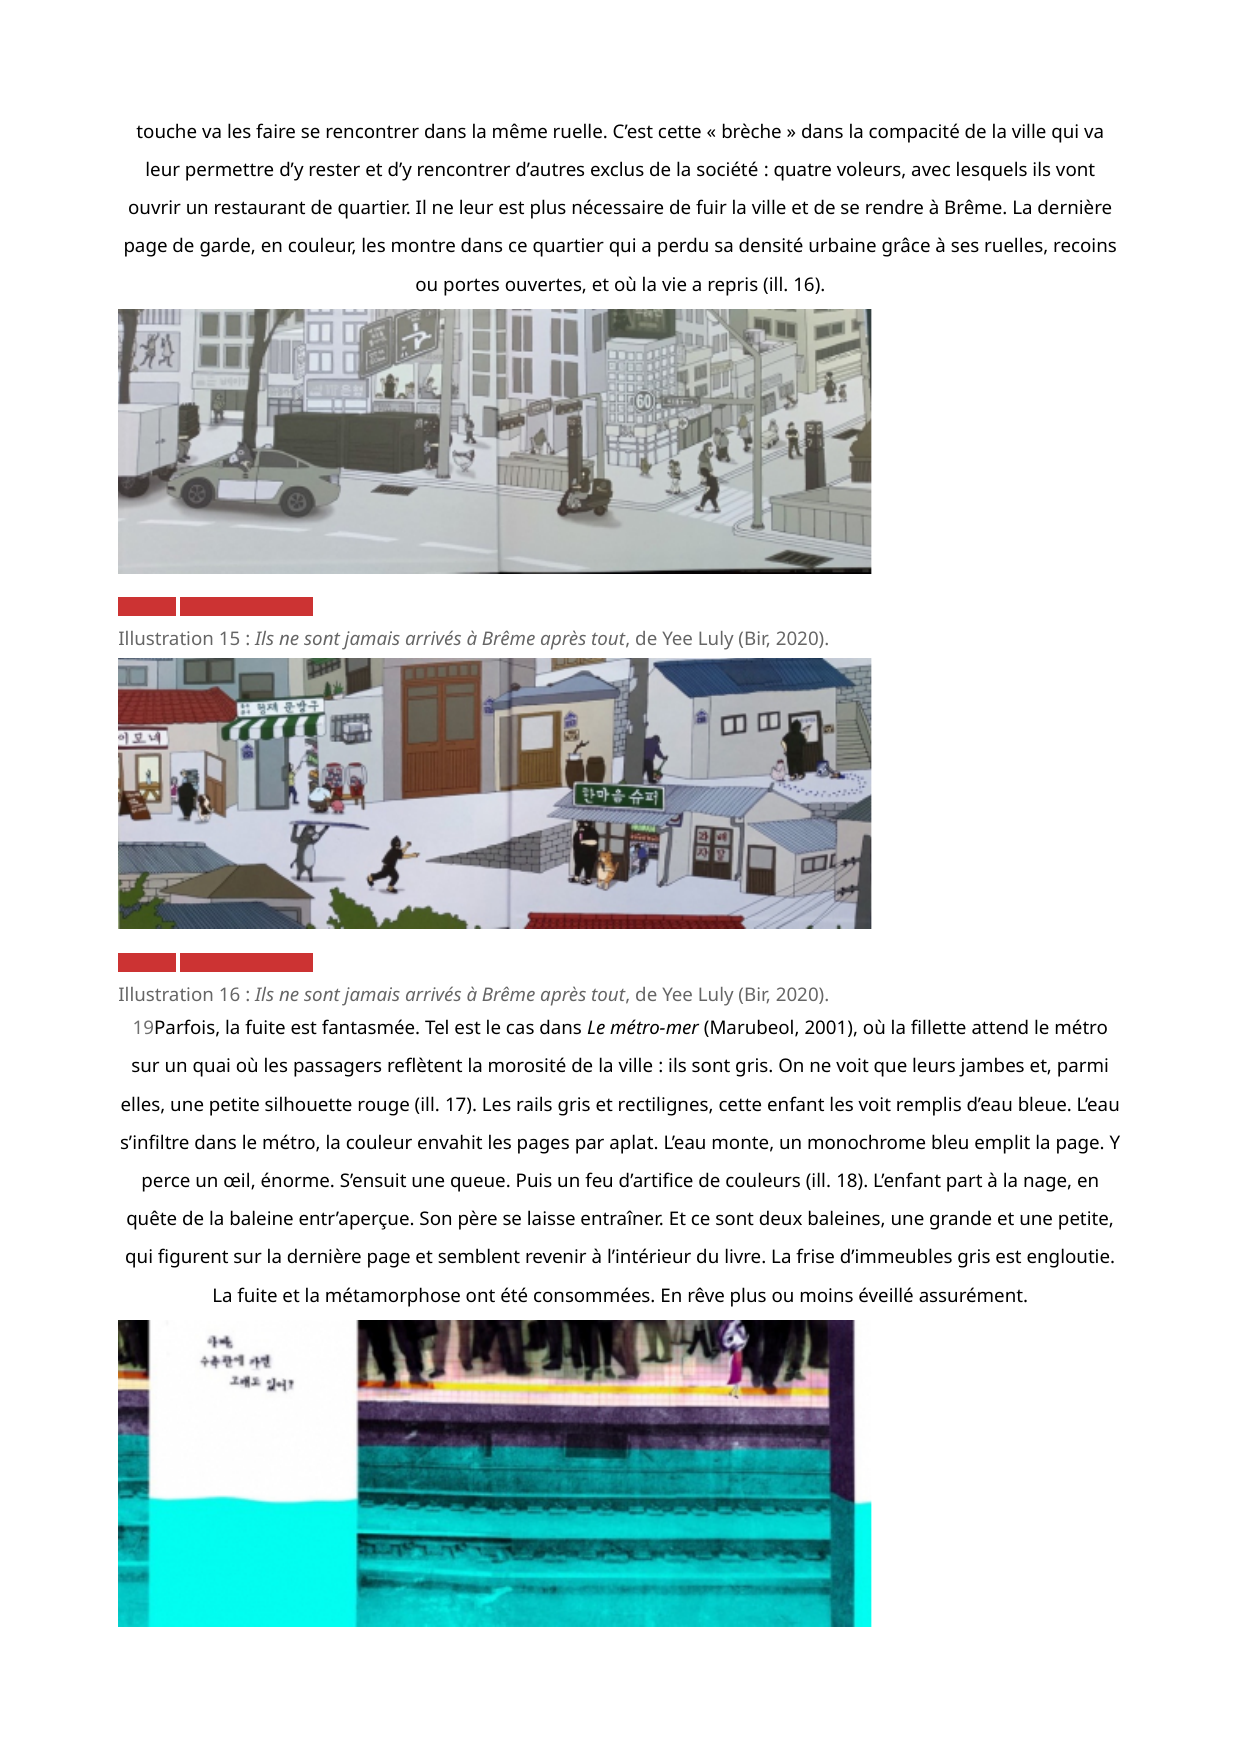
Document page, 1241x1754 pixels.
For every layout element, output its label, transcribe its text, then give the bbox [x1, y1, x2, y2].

text Illustration 15 : Ils ne sont jamais arrivés à Brême après tout, de Yee Luly (Bir, 2020). [118, 626, 1122, 651]
text Illustration 16 : Ils ne sont jamais arrivés à Brême après tout, de Yee Luly (Bir, 2020). [118, 981, 1122, 1007]
text Agrandir Original (jpeg, 114k) [118, 953, 1122, 972]
picture [118, 1320, 872, 1627]
text touche va les faire se rencontrer dans la même ruelle. C’est cette « brèche » dans la compacité de la ville qui va leur permettre d’y rester et d’y rencontrer d’autres exclus de la société : quatre voleurs, avec lesquels ils vont ouvrir un restaurant de quartier. Il ne leur est plus nécessaire de fuir la ville et de se rendre à Brême. La dernière page de garde, en couleur, les montre dans ce quartier qui a perdu sa densité urbaine grâce à ses ruelles, recoins ou portes ouvertes, et où la vie a repris (ill. 16). [118, 118, 1122, 297]
picture [118, 309, 872, 574]
picture [118, 658, 872, 929]
text Agrandir Original (jpeg, 101k) [118, 597, 1122, 616]
text 19Parfois, la fuite est fantasmée. Tel est le cas dans Le métro-mer (Marubeol, 2001), où la fillette attend le métro sur un quai où les passagers reflètent la morosité de la ville : ils sont gris. On ne voit que leurs jambes et, parmi elles, une petite silhouette rouge (ill. 17). Les rails gris et rectilignes, cette enfant les voit remplis d’eau bleue. L’eau s’infiltre dans le métro, la couleur envahit les pages par aplat. L’eau monte, un monochrome bleu emplit la page. Y perce un œil, énorme. S’ensuit une queue. Puis un feu d’artifice de couleurs (ill. 18). L’enfant part à la nage, en quête de la baleine entr’aperçue. Son père se laisse entraîner. Et ce sont deux baleines, une grande et une petite, qui figurent sur la dernière page et semblent revenir à l’intérieur du livre. La frise d’immeubles gris est engloutie. La fuite et la métamorphose ont été consommées. En rêve plus ou moins éveillé assurément. [118, 1014, 1122, 1308]
